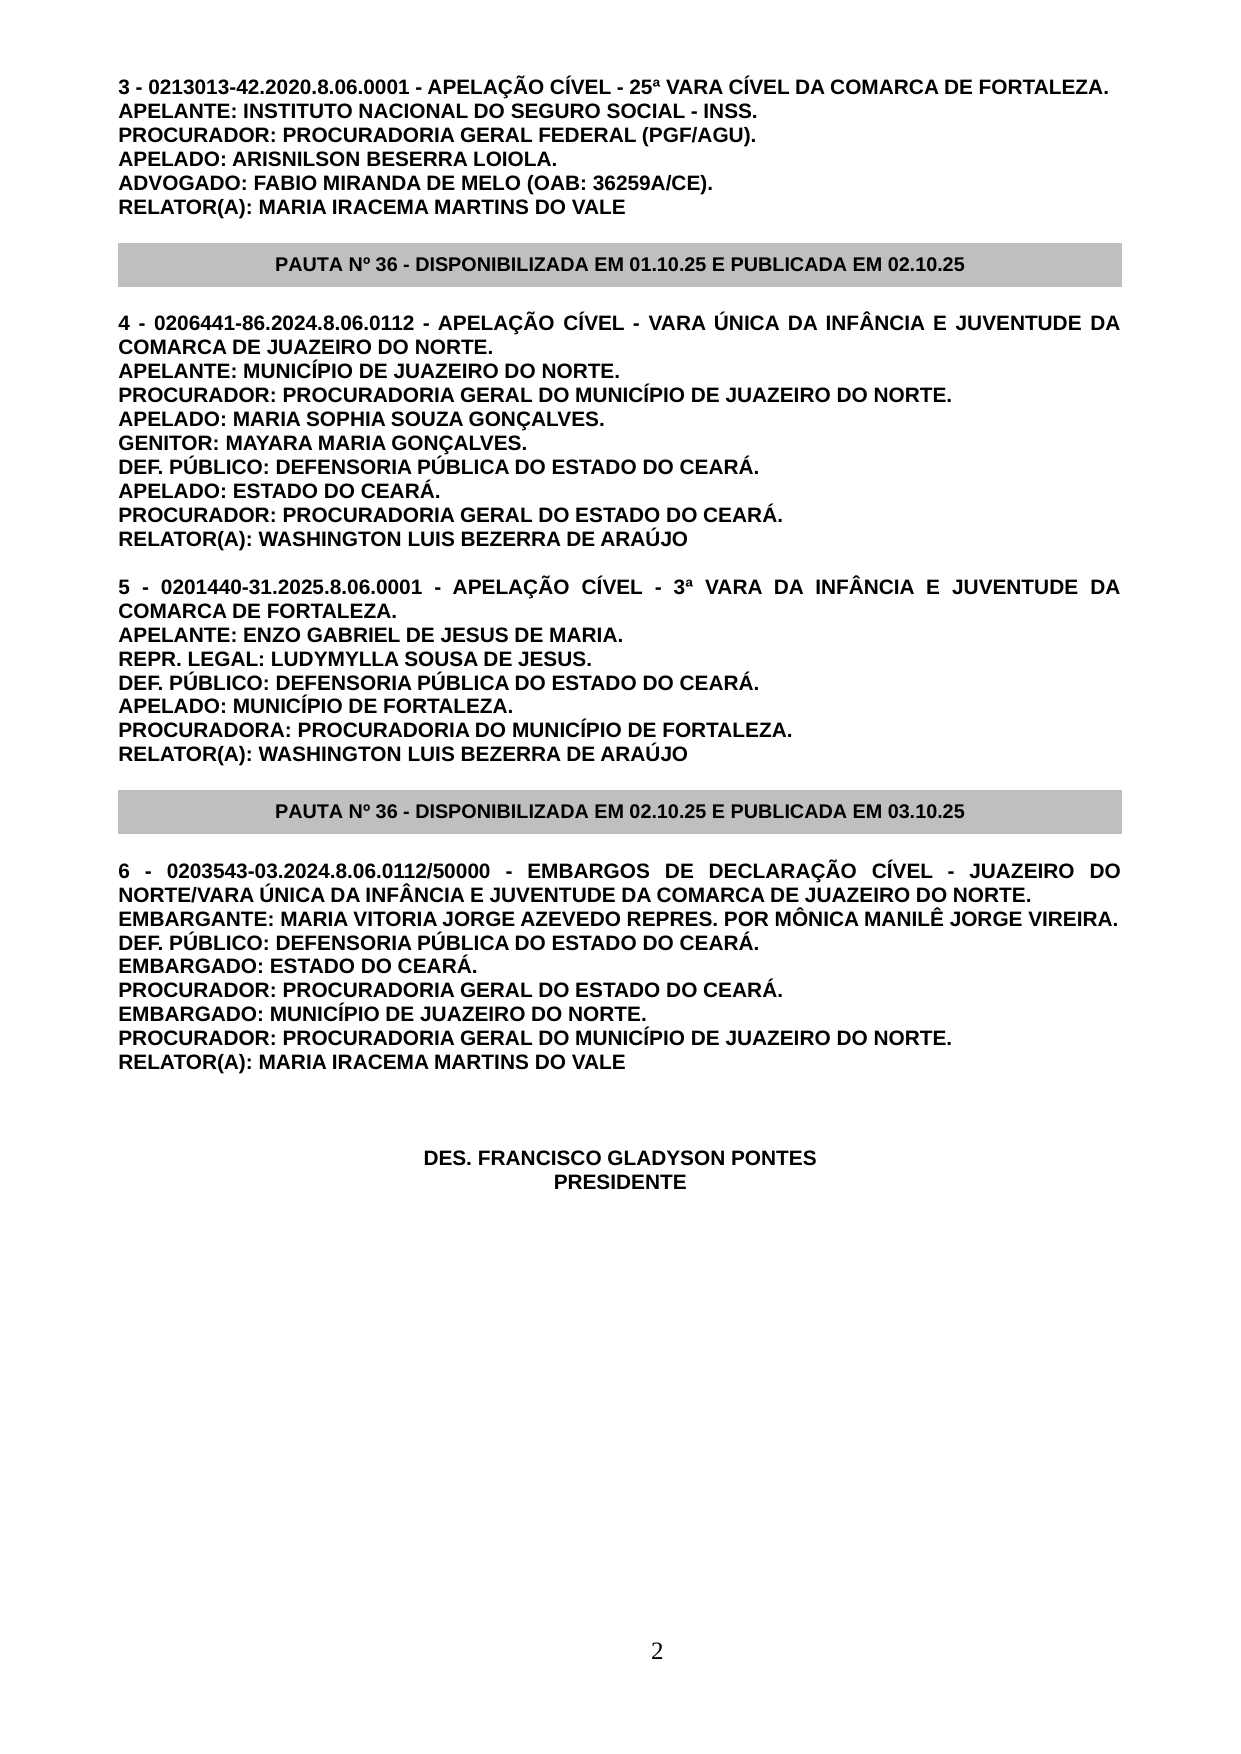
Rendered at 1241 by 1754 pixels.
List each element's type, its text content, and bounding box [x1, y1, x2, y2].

text APELADO: MUNICÍPIO DE FORTALEZA. [118, 694, 1122, 718]
text PROCURADOR: PROCURADORIA GERAL FEDERAL (PGF/AGU). [118, 123, 1122, 147]
text PROCURADOR: PROCURADORIA GERAL DO ESTADO DO CEARÁ. [118, 978, 1122, 1002]
text APELADO: ARISNILSON BESERRA LOIOLA. [118, 147, 1122, 171]
text RELATOR(A): MARIA IRACEMA MARTINS DO VALE [118, 195, 1122, 219]
text RELATOR(A): WASHINGTON LUIS BEZERRA DE ARAÚJO [118, 742, 1122, 766]
text 6 - 0203543-03.2024.8.06.0112/50000 - EMBARGOS DE DECLARAÇÃO CÍVEL - JUAZEIRO DO NORTE/VARA ÚNICA DA INFÂNCIA E JUVENTUDE DA COMARCA DE JUAZEIRO DO NORTE. [118, 858, 1122, 906]
text DEF. PÚBLICO: DEFENSORIA PÚBLICA DO ESTADO DO CEARÁ. [118, 670, 1122, 694]
text 3 - 0213013-42.2020.8.06.0001 - APELAÇÃO CÍVEL - 25ª VARA CÍVEL DA COMARCA DE FORTALEZA. [118, 75, 1122, 99]
text PAUTA Nº 36 - DISPONIBILIZADA EM 01.10.25 E PUBLICADA EM 02.10.25 [118, 252, 1122, 275]
text DEF. PÚBLICO: DEFENSORIA PÚBLICA DO ESTADO DO CEARÁ. [118, 455, 1122, 479]
text DEF. PÚBLICO: DEFENSORIA PÚBLICA DO ESTADO DO CEARÁ. [118, 930, 1122, 954]
text EMBARGADO: MUNICÍPIO DE JUAZEIRO DO NORTE. [118, 1002, 1122, 1026]
text PROCURADOR: PROCURADORIA GERAL DO ESTADO DO CEARÁ. [118, 503, 1122, 527]
text 4 - 0206441-86.2024.8.06.0112 - APELAÇÃO CÍVEL - VARA ÚNICA DA INFÂNCIA E JUVENTUDE DA COMARCA DE JUAZEIRO DO NORTE. [118, 311, 1122, 359]
text RELATOR(A): WASHINGTON LUIS BEZERRA DE ARAÚJO [118, 527, 1122, 551]
text APELANTE: MUNICÍPIO DE JUAZEIRO DO NORTE. [118, 359, 1122, 383]
text APELANTE: ENZO GABRIEL DE JESUS DE MARIA. [118, 622, 1122, 646]
text ADVOGADO: FABIO MIRANDA DE MELO (OAB: 36259A/CE). [118, 171, 1122, 195]
text PRESIDENTE [118, 1170, 1122, 1194]
text APELANTE: INSTITUTO NACIONAL DO SEGURO SOCIAL - INSS. [118, 99, 1122, 123]
text EMBARGANTE: MARIA VITORIA JORGE AZEVEDO REPRES. POR MÔNICA MANILÊ JORGE VIREIRA. [118, 906, 1122, 930]
text GENITOR: MAYARA MARIA GONÇALVES. [118, 431, 1122, 455]
text EMBARGADO: ESTADO DO CEARÁ. [118, 954, 1122, 978]
text 5 - 0201440-31.2025.8.06.0001 - APELAÇÃO CÍVEL - 3ª VARA DA INFÂNCIA E JUVENTUDE DA COMARCA DE FORTALEZA. [118, 574, 1122, 622]
text PROCURADOR: PROCURADORIA GERAL DO MUNICÍPIO DE JUAZEIRO DO NORTE. [118, 1026, 1122, 1050]
text DES. FRANCISCO GLADYSON PONTES [118, 1146, 1122, 1170]
text APELADO: MARIA SOPHIA SOUZA GONÇALVES. [118, 407, 1122, 431]
text PAUTA Nº 36 - DISPONIBILIZADA EM 02.10.25 E PUBLICADA EM 03.10.25 [118, 800, 1122, 823]
text PROCURADORA: PROCURADORIA DO MUNICÍPIO DE FORTALEZA. [118, 718, 1122, 742]
text APELADO: ESTADO DO CEARÁ. [118, 479, 1122, 503]
text RELATOR(A): MARIA IRACEMA MARTINS DO VALE [118, 1050, 1122, 1074]
text REPR. LEGAL: LUDYMYLLA SOUSA DE JESUS. [118, 646, 1122, 670]
text PROCURADOR: PROCURADORIA GERAL DO MUNICÍPIO DE JUAZEIRO DO NORTE. [118, 383, 1122, 407]
